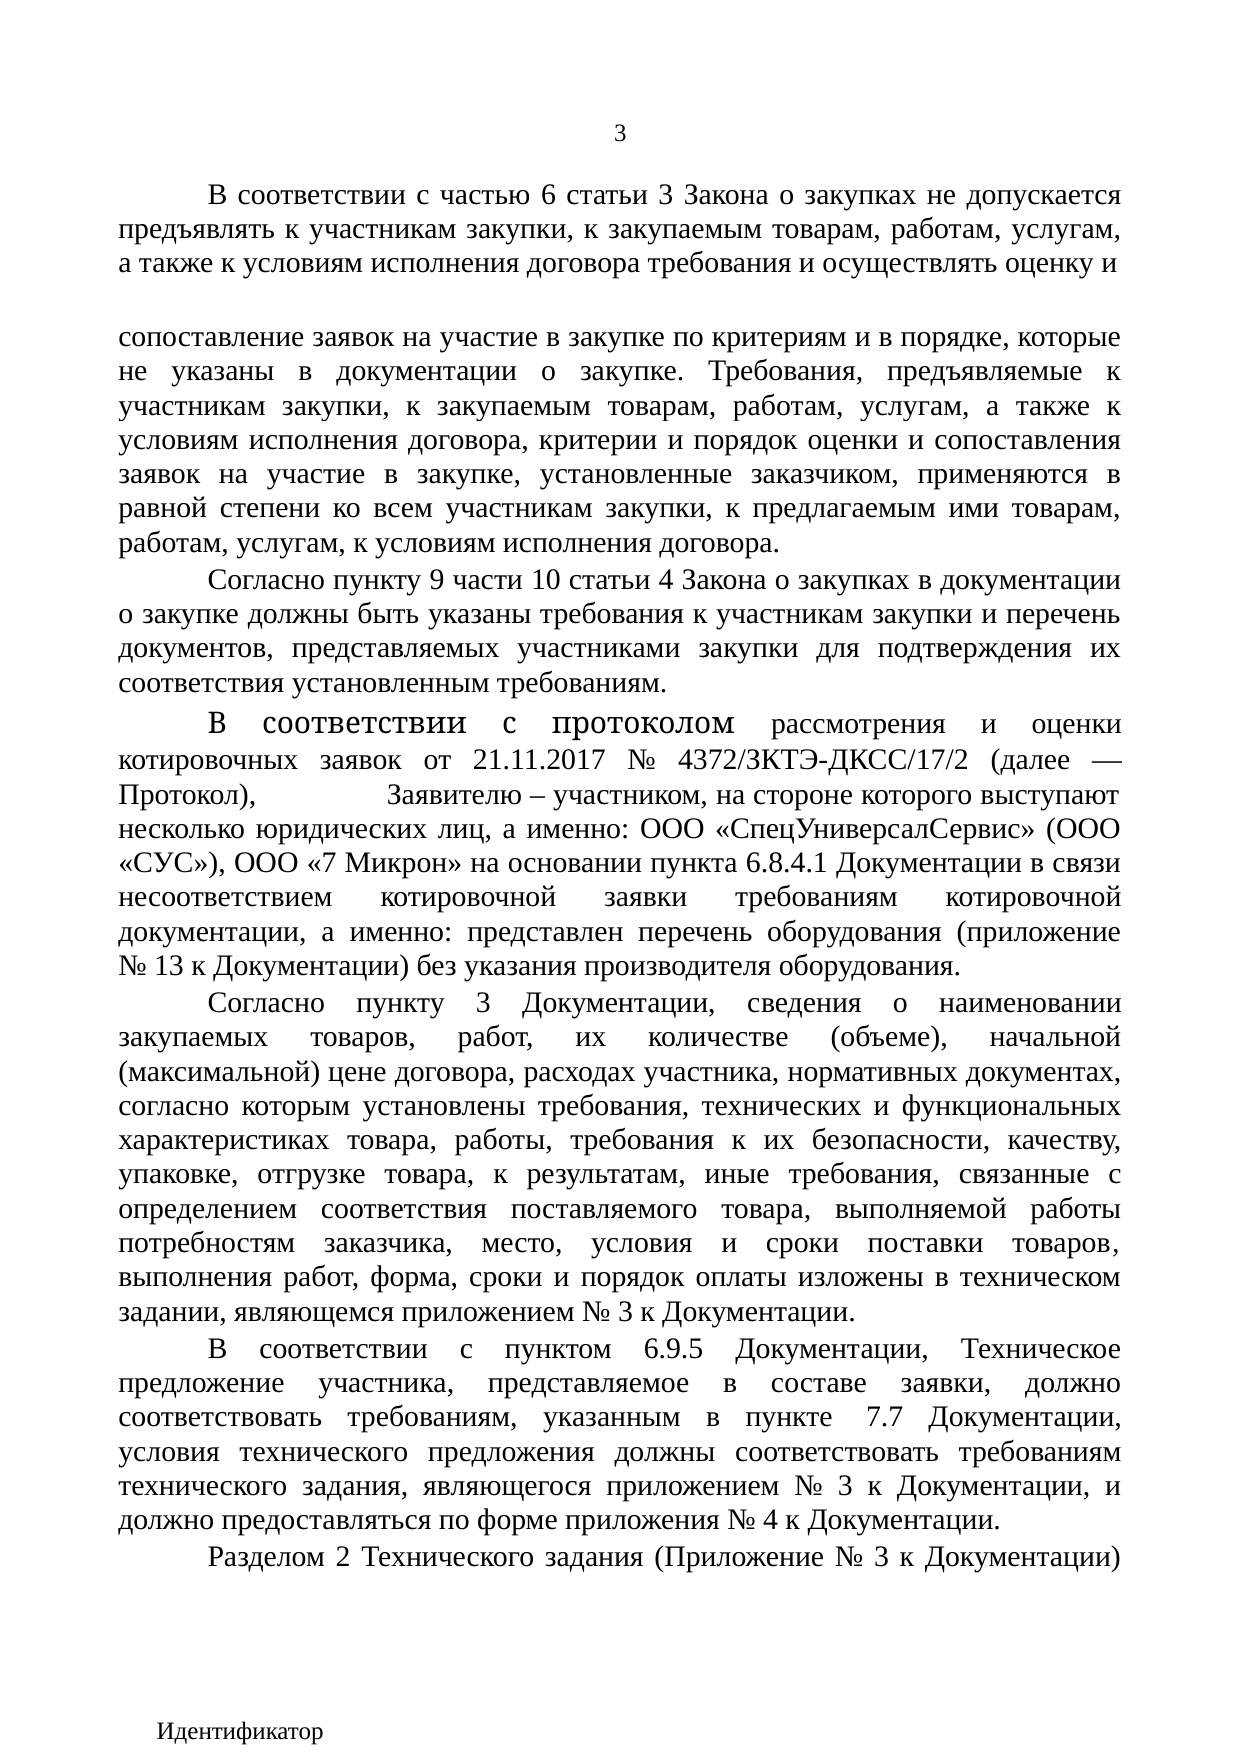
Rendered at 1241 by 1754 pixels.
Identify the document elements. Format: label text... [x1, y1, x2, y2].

text В соответствии с частью 6 статьи 3 Закона о закупках не допускается предъявлять к участникам закупки, к закупаемым товарам, работам, услугам, а также к условиям исполнения договора требования и осуществлять оценку и [118, 176, 1122, 279]
text сопоставление заявок на участие в закупке по критериям и в порядке, которые не указаны в документации о закупке. Требования, предъявляемые к участникам закупки, к закупаемым товарам, работам, услугам, а также к условиям исполнения договора, критерии и порядок оценки и сопоставления заявок на участие в закупке, установленные заказчиком, применяются в равной степени ко всем участникам закупки, к предлагаемым ими товарам, работам, услугам, к условиям исполнения договора. [118, 318, 1122, 558]
text В соответствии с протоколом рассмотрения и оценки котировочных заявок от 21.11.2017 № 4372/ЗКТЭ-ДКСС/17/2 (далее — Протокол), Заявителю – участником, на стороне которого выступают несколько юридических лиц, а именно: ООО «СпецУниверсалСервис» (ООО «СУС»), ООО «7 Микрон» на основании пункта 6.8.4.1 Документации в связи несоответствием котировочной заявки требованиям котировочной документации, а именно: представлен перечень оборудования (приложение № 13 к Документации) без указания производителя оборудования. [118, 701, 1122, 982]
text Согласно пункту 3 Документации, сведения о наименовании закупаемых товаров, работ, их количестве (объеме), начальной (максимальной) цене договора, расходах участника, нормативных документах, согласно которым установлены требования, технических и функциональных характеристиках товара, работы, требования к их безопасности, качеству, упаковке, отгрузке товара, к результатам, иные требования, связанные с определением соответствия поставляемого товара, выполняемой работы потребностям заказчика, место, условия и сроки поставки товаров, выполнения работ, форма, сроки и порядок оплаты изложены в техническом задании, являющемся приложением № 3 к Документации. [118, 985, 1122, 1327]
text Разделом 2 Технического задания (Приложение № 3 к Документации) [118, 1539, 1122, 1573]
text В соответствии с пунктом 6.9.5 Документации, Техническое предложение участника, представляемое в составе заявки, должно соответствовать требованиям, указанным в пункте 7.7 Документации, условия технического предложения должны соответствовать требованиям технического задания, являющегося приложением № 3 к Документации, и должно предоставляться по форме приложения № 4 к Документации. [118, 1330, 1122, 1536]
text Согласно пункту 9 части 10 статьи 4 Закона о закупках в документации о закупке должны быть указаны требования к участникам закупки и перечень документов, представляемых участниками закупки для подтверждения их соответствия установленным требованиям. [118, 561, 1122, 698]
